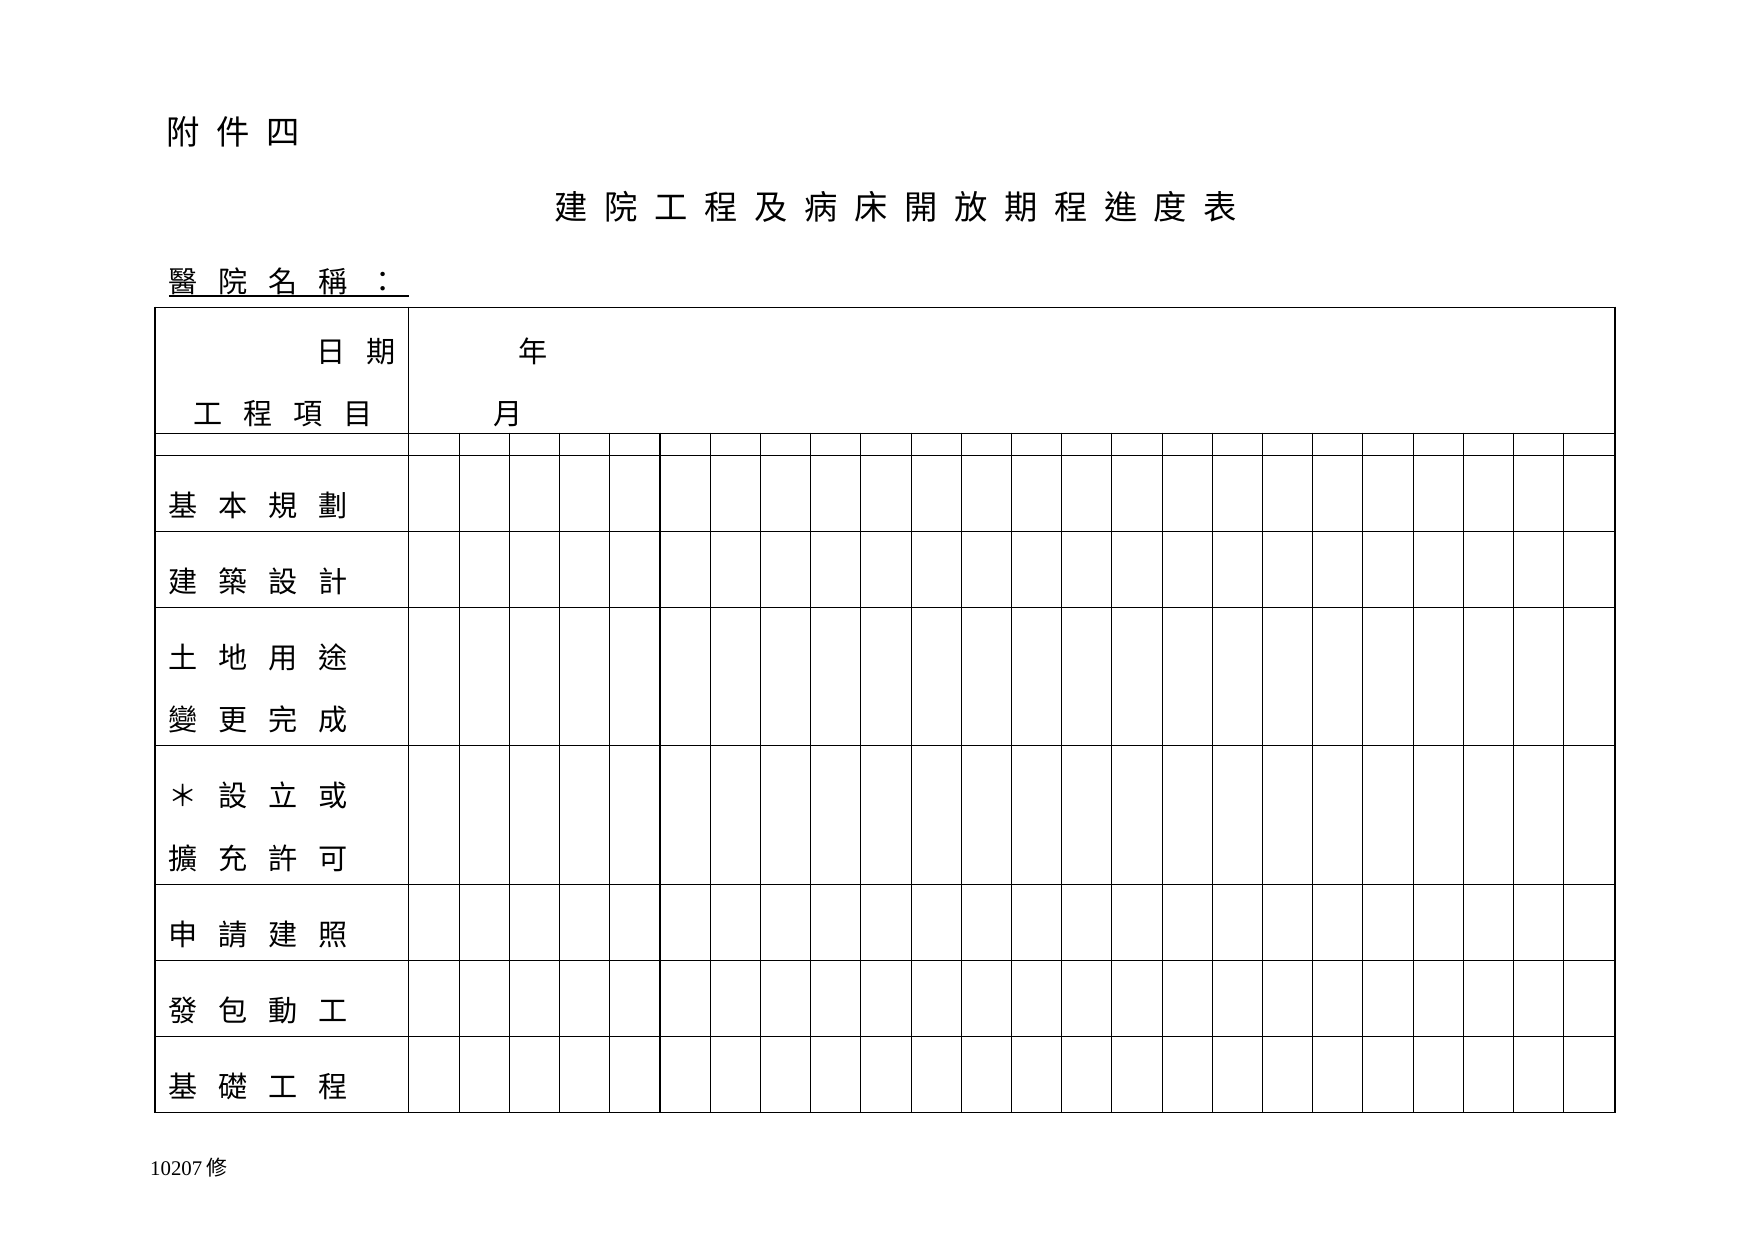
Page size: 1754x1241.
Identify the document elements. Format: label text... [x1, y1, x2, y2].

table_cell [560, 746, 609, 884]
table_cell [1564, 746, 1614, 884]
table_cell [1363, 1037, 1413, 1112]
table_cell [761, 1037, 810, 1112]
table_cell [912, 608, 961, 745]
table_cell [1414, 434, 1463, 454]
table_cell [610, 434, 659, 454]
table_cell [409, 746, 459, 884]
table_cell [912, 961, 961, 1036]
table_cell [460, 434, 509, 454]
table_cell [1514, 746, 1563, 884]
table_cell [912, 746, 961, 884]
table_cell [811, 885, 860, 960]
table_cell 發包動工 [156, 961, 408, 1036]
table_cell [1464, 434, 1513, 454]
table_cell [962, 746, 1011, 884]
table_cell [861, 608, 911, 745]
table_cell [510, 456, 559, 531]
table_cell [761, 746, 810, 884]
table_cell [460, 961, 509, 1036]
table_cell [1313, 434, 1362, 454]
table_header 年 月 [409, 308, 1614, 433]
table_header 日期 工程項目 [156, 308, 408, 433]
table_cell [1012, 885, 1061, 960]
table_cell [661, 1037, 710, 1112]
table_cell [610, 746, 659, 884]
table_cell [1464, 456, 1513, 531]
table_cell [409, 1037, 459, 1112]
table_cell [1514, 885, 1563, 960]
table_cell [1464, 532, 1513, 607]
table_cell [962, 961, 1011, 1036]
table_cell [1313, 885, 1362, 960]
table_cell [1514, 434, 1563, 454]
table_cell [1163, 746, 1212, 884]
table_cell [510, 885, 559, 960]
table_cell [1012, 1037, 1061, 1112]
table_cell [460, 885, 509, 960]
table_cell [711, 608, 760, 745]
table_cell [661, 532, 710, 607]
table_cell [1112, 434, 1162, 454]
table_cell [1062, 1037, 1111, 1112]
table_cell [661, 746, 710, 884]
table_cell [1062, 608, 1111, 745]
table_cell [1263, 1037, 1312, 1112]
table_cell [711, 434, 760, 454]
table_cell [1464, 608, 1513, 745]
table_cell [1163, 532, 1212, 607]
table_cell [1564, 532, 1614, 607]
table_cell [1313, 1037, 1362, 1112]
table_cell [861, 532, 911, 607]
table_cell [1464, 961, 1513, 1036]
table_cell [560, 608, 609, 745]
table_cell [1012, 746, 1061, 884]
table_cell [811, 1037, 860, 1112]
table_cell [761, 885, 810, 960]
table_cell [912, 1037, 961, 1112]
table_cell [1112, 608, 1162, 745]
table_cell [1363, 961, 1413, 1036]
table_cell [1012, 434, 1061, 454]
table_cell [711, 885, 760, 960]
text 醫院名稱： [158, 238, 1633, 300]
table_cell [560, 885, 609, 960]
table_cell [1313, 608, 1362, 745]
table_cell [1062, 961, 1111, 1036]
table_cell [1464, 1037, 1513, 1112]
table_cell [510, 961, 559, 1036]
table_cell [1313, 456, 1362, 531]
table_cell [1363, 608, 1413, 745]
table_cell [1213, 608, 1262, 745]
table_cell [460, 608, 509, 745]
table_cell [1514, 532, 1563, 607]
table_cell [861, 885, 911, 960]
table_cell [1414, 532, 1463, 607]
table_cell [761, 608, 810, 745]
table_cell [1062, 434, 1111, 454]
table_cell [1062, 456, 1111, 531]
table_cell [861, 434, 911, 454]
table_cell [711, 961, 760, 1036]
table_cell [661, 456, 710, 531]
table_cell [1363, 746, 1413, 884]
table_cell [711, 1037, 760, 1112]
table_cell [1112, 456, 1162, 531]
table_cell [861, 961, 911, 1036]
table_cell [409, 961, 459, 1036]
table_cell [1213, 1037, 1262, 1112]
table_cell [510, 1037, 559, 1112]
table_cell [811, 532, 860, 607]
table_cell [1263, 434, 1312, 454]
table_cell [1414, 608, 1463, 745]
table_cell [811, 434, 860, 454]
table_cell [761, 456, 810, 531]
table_cell [811, 456, 860, 531]
table_cell [1263, 885, 1312, 960]
table_cell [1564, 1037, 1614, 1112]
table_cell [1514, 961, 1563, 1036]
table_cell [1062, 885, 1111, 960]
table_cell [1464, 885, 1513, 960]
table_cell [1363, 434, 1413, 454]
table_cell [510, 532, 559, 607]
table_cell [1012, 532, 1061, 607]
table_cell [1163, 608, 1212, 745]
table_cell [962, 456, 1011, 531]
table_cell [409, 608, 459, 745]
table_cell [912, 434, 961, 454]
table_cell [1564, 608, 1614, 745]
table_cell [912, 532, 961, 607]
table_cell [962, 1037, 1011, 1112]
table_cell [460, 1037, 509, 1112]
table_cell [1564, 434, 1614, 454]
table_cell [1414, 885, 1463, 960]
table_cell [1163, 434, 1212, 454]
table_cell [661, 608, 710, 745]
table_cell [811, 961, 860, 1036]
table_cell [761, 532, 810, 607]
table_cell [912, 885, 961, 960]
table_cell [560, 1037, 609, 1112]
table_cell [1363, 885, 1413, 960]
table_cell [1313, 532, 1362, 607]
table_cell [1213, 456, 1262, 531]
table_cell 基本規劃 [156, 456, 408, 531]
table_cell 基礎工程 [156, 1037, 408, 1112]
table_cell [1112, 1037, 1162, 1112]
table_cell [861, 746, 911, 884]
table_cell [560, 456, 609, 531]
table_cell [661, 961, 710, 1036]
table_cell [1012, 456, 1061, 531]
table_cell [711, 456, 760, 531]
table_cell [1012, 608, 1061, 745]
table_cell [610, 608, 659, 745]
table_cell [1363, 532, 1413, 607]
table_cell [711, 746, 760, 884]
table_cell 建築設計 [156, 532, 408, 607]
table_cell [1263, 961, 1312, 1036]
table_cell [1363, 456, 1413, 531]
table_cell [1163, 456, 1212, 531]
table_cell [811, 746, 860, 884]
table_cell [1263, 746, 1312, 884]
table_cell [560, 434, 609, 454]
table_cell [1163, 961, 1212, 1036]
table_cell [1112, 961, 1162, 1036]
table_cell 申請建照 [156, 885, 408, 960]
table_cell [156, 434, 408, 454]
table_cell [1062, 746, 1111, 884]
table_cell 土地用途變更完成 [156, 608, 408, 745]
table_cell [510, 434, 559, 454]
table_cell [1213, 746, 1262, 884]
table_cell [811, 608, 860, 745]
table_cell [761, 961, 810, 1036]
table_cell [711, 532, 760, 607]
table_cell [1514, 456, 1563, 531]
table_cell [1263, 608, 1312, 745]
table_cell [1012, 961, 1061, 1036]
table_cell [962, 885, 1011, 960]
table_cell [1112, 532, 1162, 607]
table_cell [460, 746, 509, 884]
table_cell [1163, 885, 1212, 960]
table_cell [610, 885, 659, 960]
table_cell [1514, 608, 1563, 745]
table_cell [409, 532, 459, 607]
table_cell [409, 456, 459, 531]
table_cell [1313, 961, 1362, 1036]
table_cell [510, 608, 559, 745]
table_cell [409, 434, 459, 454]
table_cell [1464, 746, 1513, 884]
table_cell [912, 456, 961, 531]
table_cell [1213, 532, 1262, 607]
table_cell [1263, 532, 1312, 607]
table_cell [610, 532, 659, 607]
table_cell [861, 456, 911, 531]
table_cell [460, 456, 509, 531]
table_cell [1514, 1037, 1563, 1112]
table_cell [1062, 532, 1111, 607]
table_cell [962, 532, 1011, 607]
table_cell [409, 885, 459, 960]
table_cell [560, 532, 609, 607]
table_cell [962, 434, 1011, 454]
table_cell [1414, 456, 1463, 531]
table_cell [1313, 746, 1362, 884]
table_cell [610, 961, 659, 1036]
table_cell [661, 885, 710, 960]
table_cell [1112, 885, 1162, 960]
table_cell [1564, 456, 1614, 531]
text 附件四 [158, 88, 1633, 150]
table_cell [962, 608, 1011, 745]
table_cell [460, 532, 509, 607]
table_cell [1213, 961, 1262, 1036]
table_cell [1564, 885, 1614, 960]
table_cell [661, 434, 710, 454]
text 建院工程及病床開放期程進度表 [158, 163, 1633, 225]
table_cell ＊設立或擴充許可 [156, 746, 408, 884]
table_cell [761, 434, 810, 454]
table_cell [1414, 1037, 1463, 1112]
table_cell [1564, 961, 1614, 1036]
table_cell [1163, 1037, 1212, 1112]
table_cell [1213, 885, 1262, 960]
table_cell [1213, 434, 1262, 454]
table_cell [610, 1037, 659, 1112]
table_cell [1414, 961, 1463, 1036]
table_cell [510, 746, 559, 884]
table_cell [1112, 746, 1162, 884]
table_cell [1263, 456, 1312, 531]
table_cell [1414, 746, 1463, 884]
table_cell [560, 961, 609, 1036]
table_cell [861, 1037, 911, 1112]
table_cell [610, 456, 659, 531]
